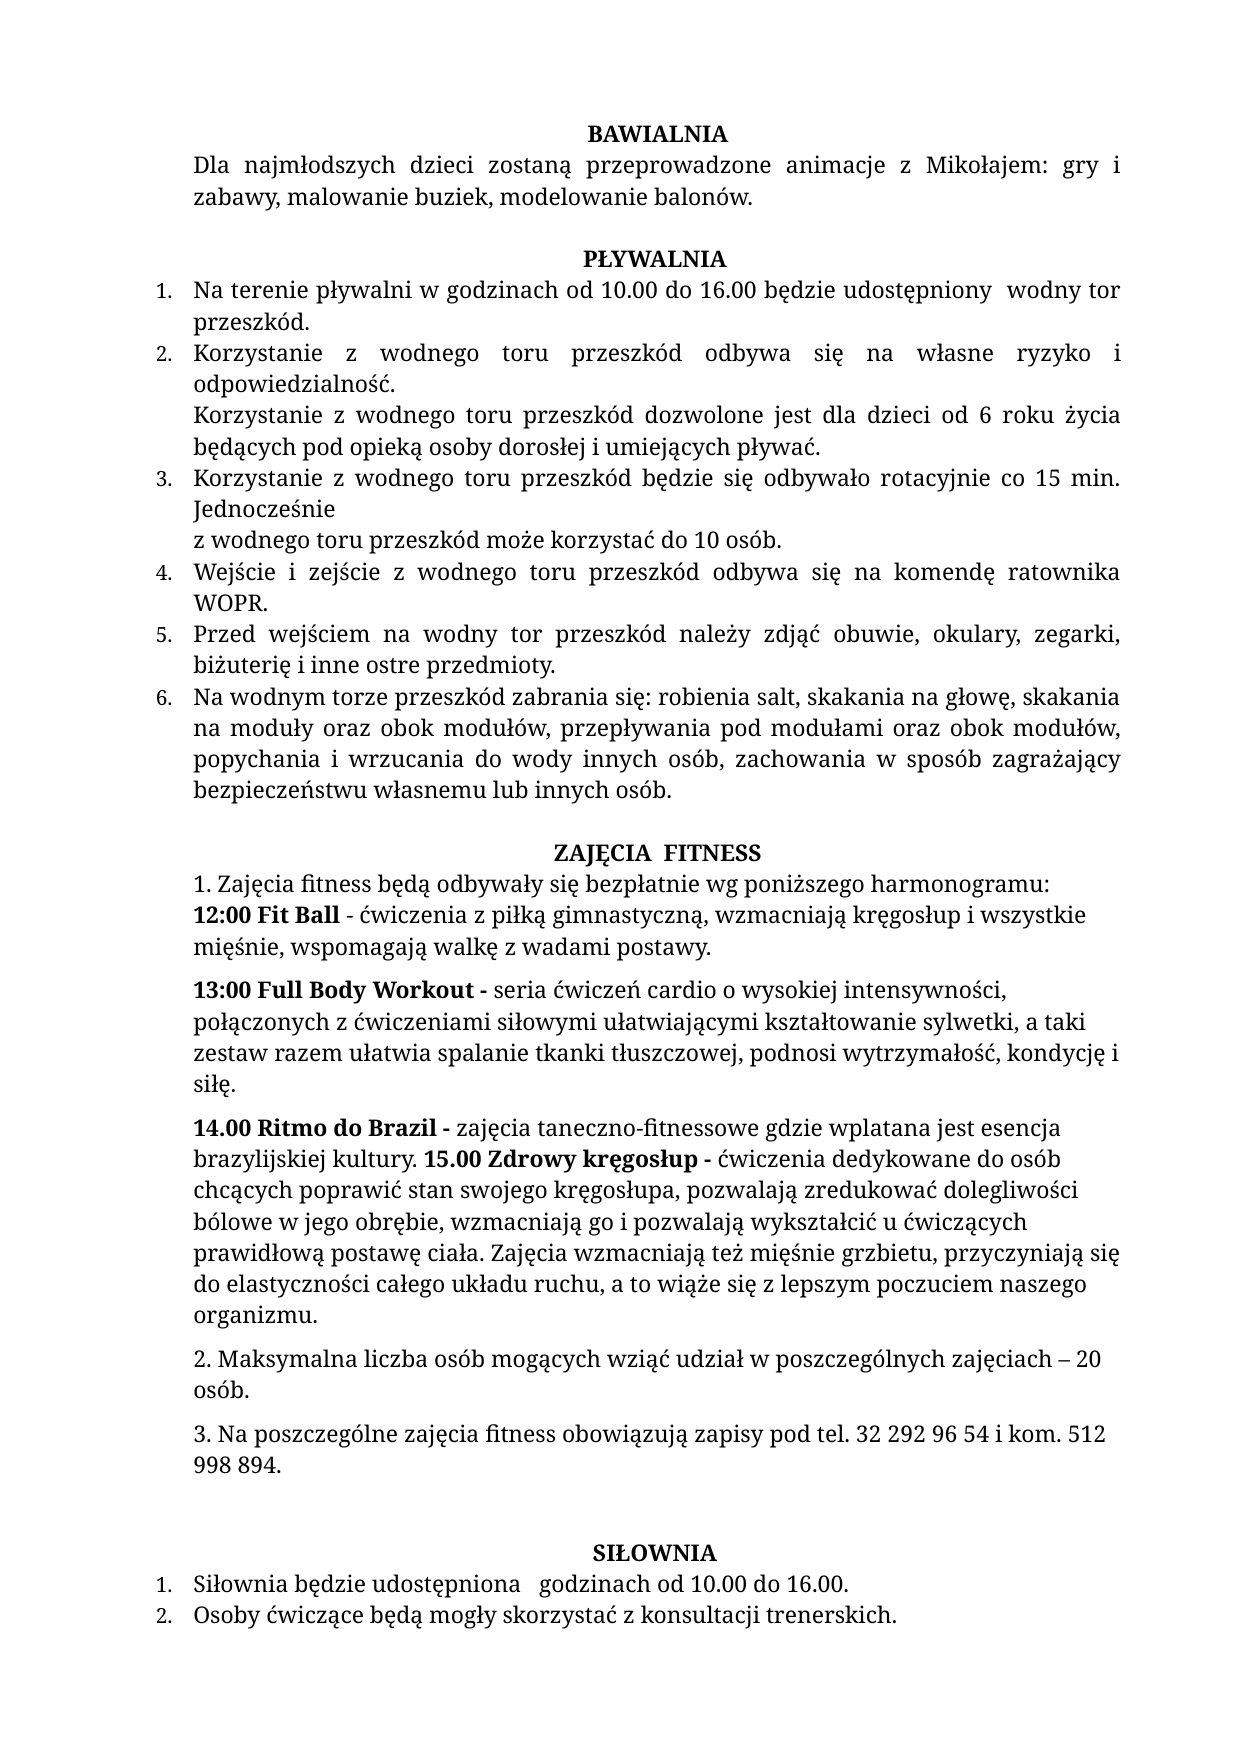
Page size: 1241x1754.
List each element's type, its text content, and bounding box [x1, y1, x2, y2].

list Na terenie pływalni w godzinach od 10.00 do 16.00 będzie udostępniony wodny tor przeszkód. [156, 274, 1122, 337]
list Osoby ćwiczące będą mogły skorzystać z konsultacji trenerskich. [156, 1599, 1122, 1631]
list Wejście i zejście z wodnego toru przeszkód odbywa się na komendę ratownika WOPR. [156, 556, 1122, 618]
list 3. Na poszczególne zajęcia fitness obowiązują zapisy pod tel. 32 292 96 54 i kom. 512 998 894. [156, 1418, 1122, 1481]
list Przed wejściem na wodny tor przeszkód należy zdjąć obuwie, okulary, zegarki, biżuterię i inne ostre przedmioty. [156, 618, 1122, 681]
list Korzystanie z wodnego toru przeszkód będzie się odbywało rotacyjnie co 15 min. Jednocześnie z wodnego toru przeszkód może korzystać do 10 osób. [156, 462, 1122, 556]
list SIŁOWNIA [156, 1537, 1122, 1568]
list ZAJĘCIA FITNESS [156, 837, 1122, 868]
list PŁYWALNIA [156, 243, 1122, 274]
list 2. Maksymalna liczba osób mogących wziąć udział w poszczególnych zajęciach – 20 osób. [156, 1343, 1122, 1406]
list Siłownia będzie udostępniona godzinach od 10.00 do 16.00. [156, 1568, 1122, 1599]
list BAWIALNIA [156, 118, 1122, 149]
list 1. Zajęcia fitness będą odbywały się bezpłatnie wg poniższego harmonogramu: [156, 868, 1122, 899]
list 13:00 Full Body Workout - seria ćwiczeń cardio o wysokiej intensywności, połączonych z ćwiczeniami siłowymi ułatwiającymi kształtowanie sylwetki, a taki zestaw razem ułatwia spalanie tkanki tłuszczowej, podnosi wytrzymałość, kondycję i siłę. [156, 974, 1122, 1099]
list 14.00 Ritmo do Brazil - zajęcia taneczno-fitnessowe gdzie wplatana jest esencja brazylijskiej kultury. 15.00 Zdrowy kręgosłup - ćwiczenia dedykowane do osób chcących poprawić stan swojego kręgosłupa, pozwalają zredukować dolegliwości bólowe w jego obrębie, wzmacniają go i pozwalają wykształcić u ćwiczących prawidłową postawę ciała. Zajęcia wzmacniają też mięśnie grzbietu, przyczyniają się do elastyczności całego układu ruchu, a to wiąże się z lepszym poczuciem naszego organizmu. [156, 1112, 1122, 1331]
list 12:00 Fit Ball - ćwiczenia z piłką gimnastyczną, wzmacniają kręgosłup i wszystkie mięśnie, wspomagają walkę z wadami postawy. [156, 899, 1122, 962]
list Korzystanie z wodnego toru przeszkód odbywa się na własne ryzyko i odpowiedzialność. Korzystanie z wodnego toru przeszkód dozwolone jest dla dzieci od 6 roku życia będących pod opieką osoby dorosłej i umiejących pływać. [156, 337, 1122, 462]
list Dla najmłodszych dzieci zostaną przeprowadzone animacje z Mikołajem: gry i zabawy, malowanie buziek, modelowanie balonów. [156, 149, 1122, 212]
list Na wodnym torze przeszkód zabrania się: robienia salt, skakania na głowę, skakania na moduły oraz obok modułów, przepływania pod modułami oraz obok modułów, popychania i wrzucania do wody innych osób, zachowania w sposób zagrażający bezpieczeństwu własnemu lub innych osób. [156, 681, 1122, 806]
